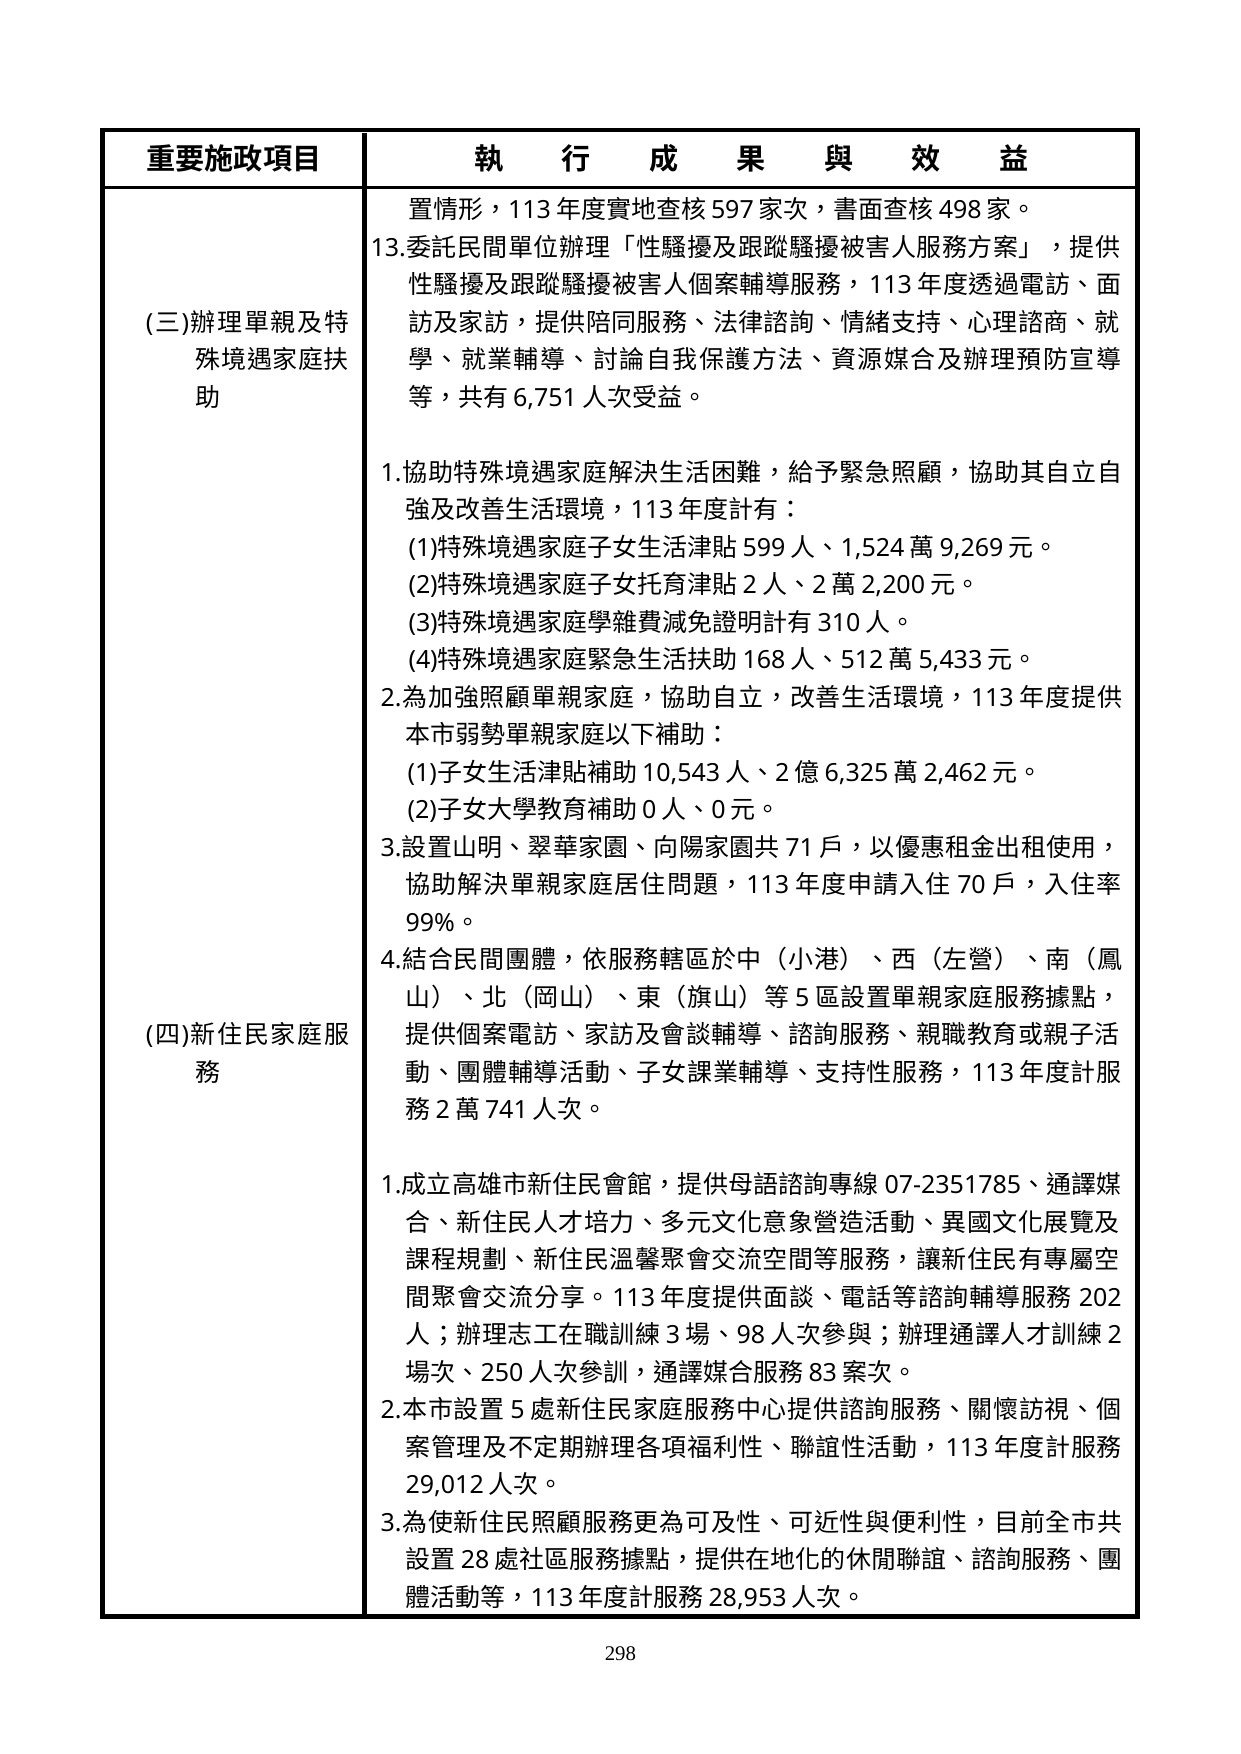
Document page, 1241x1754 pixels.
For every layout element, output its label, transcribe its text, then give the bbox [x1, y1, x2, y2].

table_cell (三)辦理單親及特殊境遇家庭扶助 (四)新住民家庭服務 [105, 189, 362, 1614]
table_cell 置情形，113年度實地查核597家次，書面查核498家。 13.委託民間單位辦理「性騷擾及跟蹤騷擾被害人服務方案」，提供性騷擾及跟蹤騷擾被害人個案輔導服務，113年度透過電訪、面訪及家訪，提供陪同服務、法律諮詢、情緒支持、心理諮商、就學、就業輔導、討論自我保護方法、資源媒合及辦理預防宣導等，共有6,751人次受益。 1.協助特殊境遇家庭解決生活困難，給予緊急照顧，協助其自立自強及改善生活環境，113年度計有： (1)特殊境遇家庭子女生活津貼599人、1,524萬9,269元。 (2)特殊境遇家庭子女托育津貼2人、2萬2,200元。 (3)特殊境遇家庭學雜費減免證明計有310人。 (4)特殊境遇家庭緊急生活扶助168人、512萬5,433元。 2.為加強照顧單親家庭，協助自立，改善生活環境，113年度提供本市弱勢單親家庭以下補助： (1)子女生活津貼補助10,543人、2億6,325萬2,462元。 (2)子女大學教育補助0人、0元。 3.設置山明、翠華家園、向陽家園共71戶，以優惠租金出租使用，協助解決單親家庭居住問題，113年度申請入住70戶，入住率99%。 4.結合民間團體，依服務轄區於中（小港）、西（左營）、南（鳳山）、北（岡山）、東（旗山）等5區設置單親家庭服務據點，提供個案電訪、家訪及會談輔導、諮詢服務、親職教育或親子活動、團體輔導活動、子女課業輔導、支持性服務，113年度計服務2萬741人次。 1.成立高雄市新住民會館，提供母語諮詢專線07-2351785、通譯媒 合、新住民人才培力、多元文化意象營造活動、異國文化展覽及課程規劃、新住民溫馨聚會交流空間等服務，讓新住民有專屬空間聚會交流分享。113年度提供面談、電話等諮詢輔導服務202人；辦理志工在職訓練3場、98人次參與；辦理通譯人才訓練2場次、250人次參訓，通譯媒合服務83案次。 2.本市設置5處新住民家庭服務中心提供諮詢服務、關懷訪視、個案管理及不定期辦理各項福利性、聯誼性活動，113年度計服務29,012人次。 3.為使新住民照顧服務更為可及性、可近性與便利性，目前全市共設置28處社區服務據點，提供在地化的休閒聯誼、諮詢服務、團體活動等，113年度計服務28,953人次。 [367, 189, 1135, 1614]
table_header 重要施政項目 [105, 132, 364, 186]
table_header 執 行 成 果 與 效 益 [367, 132, 1135, 186]
